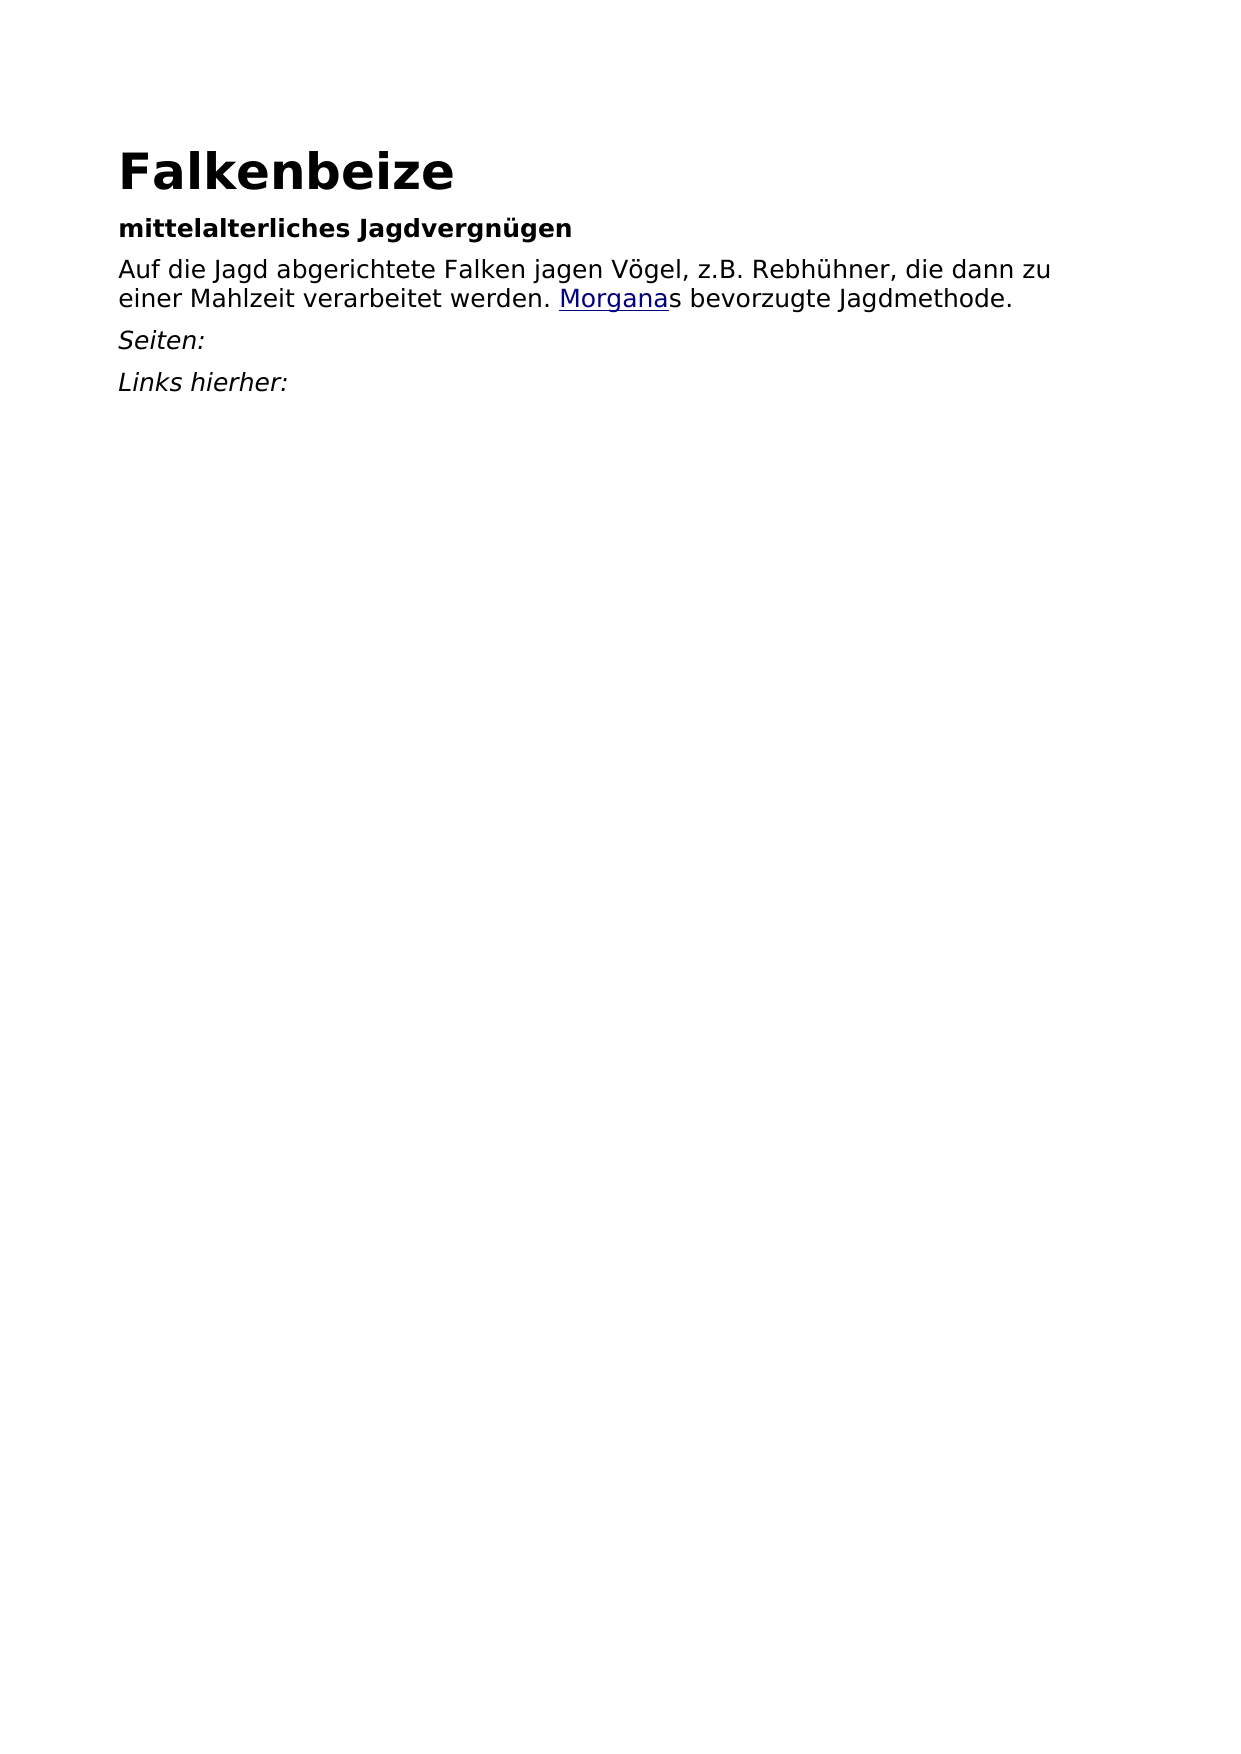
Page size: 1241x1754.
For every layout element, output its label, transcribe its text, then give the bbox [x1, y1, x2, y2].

text Auf die Jagd abgerichtete Falken jagen Vögel, z.B. Rebhühner, die dann zu einer Mahlzeit verarbeitet werden. Morganas bevorzugte Jagdmethode. [118, 256, 1122, 314]
text Links hierher: [118, 368, 1122, 397]
text Seiten: [118, 326, 1122, 356]
text mittelalterliches Jagdvergnügen [118, 214, 1122, 243]
subtitle Falkenbeize [118, 143, 1122, 201]
